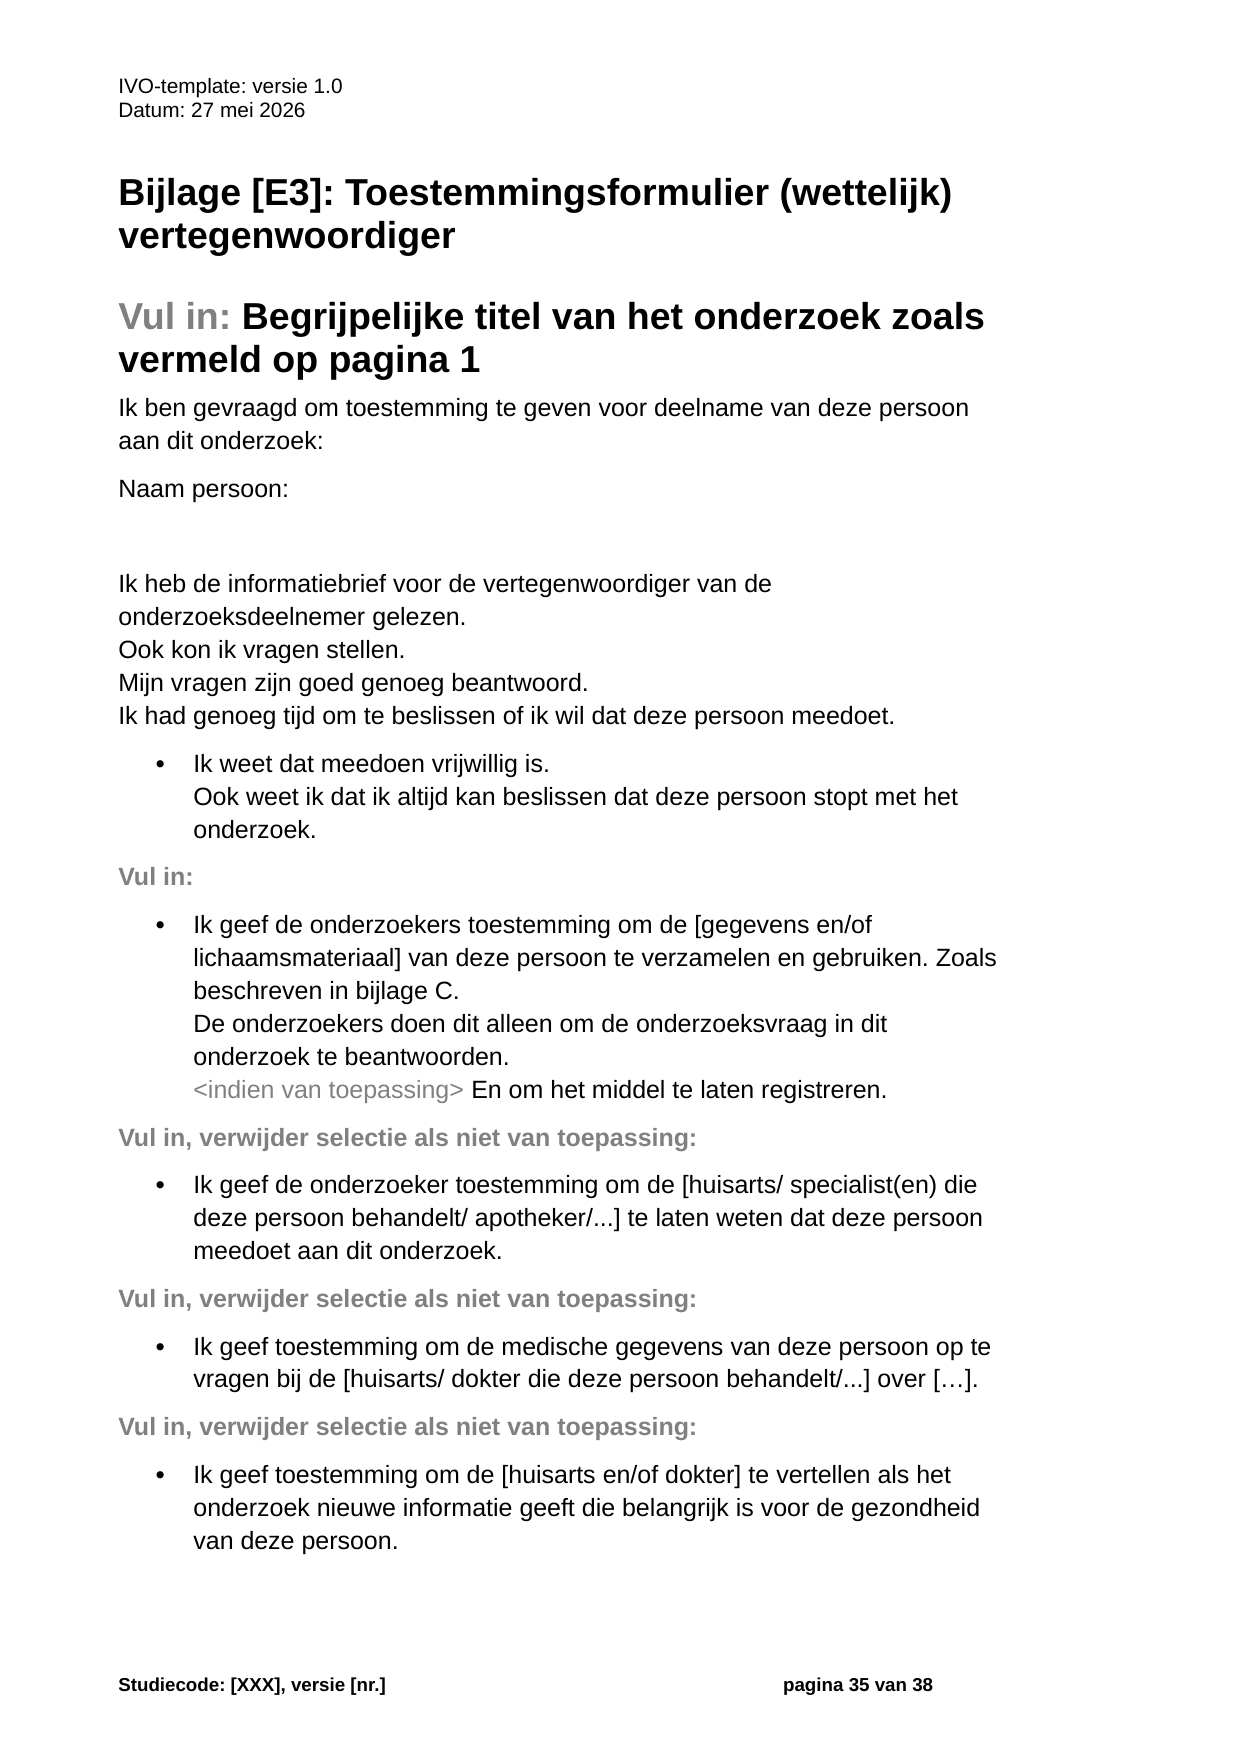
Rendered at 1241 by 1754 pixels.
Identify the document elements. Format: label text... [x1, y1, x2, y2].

list Ik weet dat meedoen vrijwillig is. Ook weet ik dat ik altijd kan beslissen dat deze persoon stopt met het onderzoek. [156, 749, 1004, 843]
text Vul in, verwijder selectie als niet van toepassing: [118, 1123, 1004, 1151]
text Vul in, verwijder selectie als niet van toepassing: [118, 1284, 1004, 1313]
text Ik heb de informatiebrief voor de vertegenwoordiger van de onderzoeksdeelnemer gelezen. Ook kon ik vragen stellen. Mijn vragen zijn goed genoeg beantwoord. Ik had genoeg tijd om te beslissen of ik wil dat deze persoon meedoet. [118, 569, 1004, 730]
list Ik geef de onderzoekers toestemming om de [gegevens en/of lichaamsmateriaal] van deze persoon te verzamelen en gebruiken. Zoals beschreven in bijlage C. De onderzoekers doen dit alleen om de onderzoeksvraag in dit onderzoek te beantwoorden. <indien van toepassing> En om het middel te laten registreren. [156, 910, 1004, 1104]
subtitle Bijlage [E3]: Toestemmingsformulier (wettelijk) vertegenwoordiger [118, 171, 1004, 257]
subtitle Vul in: Begrijpelijke titel van het onderzoek zoals vermeld op pagina 1 [118, 294, 1004, 381]
text Naam persoon: [118, 474, 1004, 502]
list Ik geef toestemming om de medische gegevens van deze persoon op te vragen bij de [huisarts/ dokter die deze persoon behandelt/...] over […]. [156, 1331, 1004, 1393]
text Vul in: [118, 862, 1004, 891]
list Ik geef de onderzoeker toestemming om de [huisarts/ specialist(en) die deze persoon behandelt/ apotheker/...] te laten weten dat deze persoon meedoet aan dit onderzoek. [156, 1170, 1004, 1265]
text Ik ben gevraagd om toestemming te geven voor deelname van deze persoon aan dit onderzoek: [118, 393, 1004, 455]
text Vul in, verwijder selectie als niet van toepassing: [118, 1412, 1004, 1441]
list Ik geef toestemming om de [huisarts en/of dokter] te vertellen als het onderzoek nieuwe informatie geeft die belangrijk is voor de gezondheid van deze persoon. [156, 1460, 1004, 1554]
